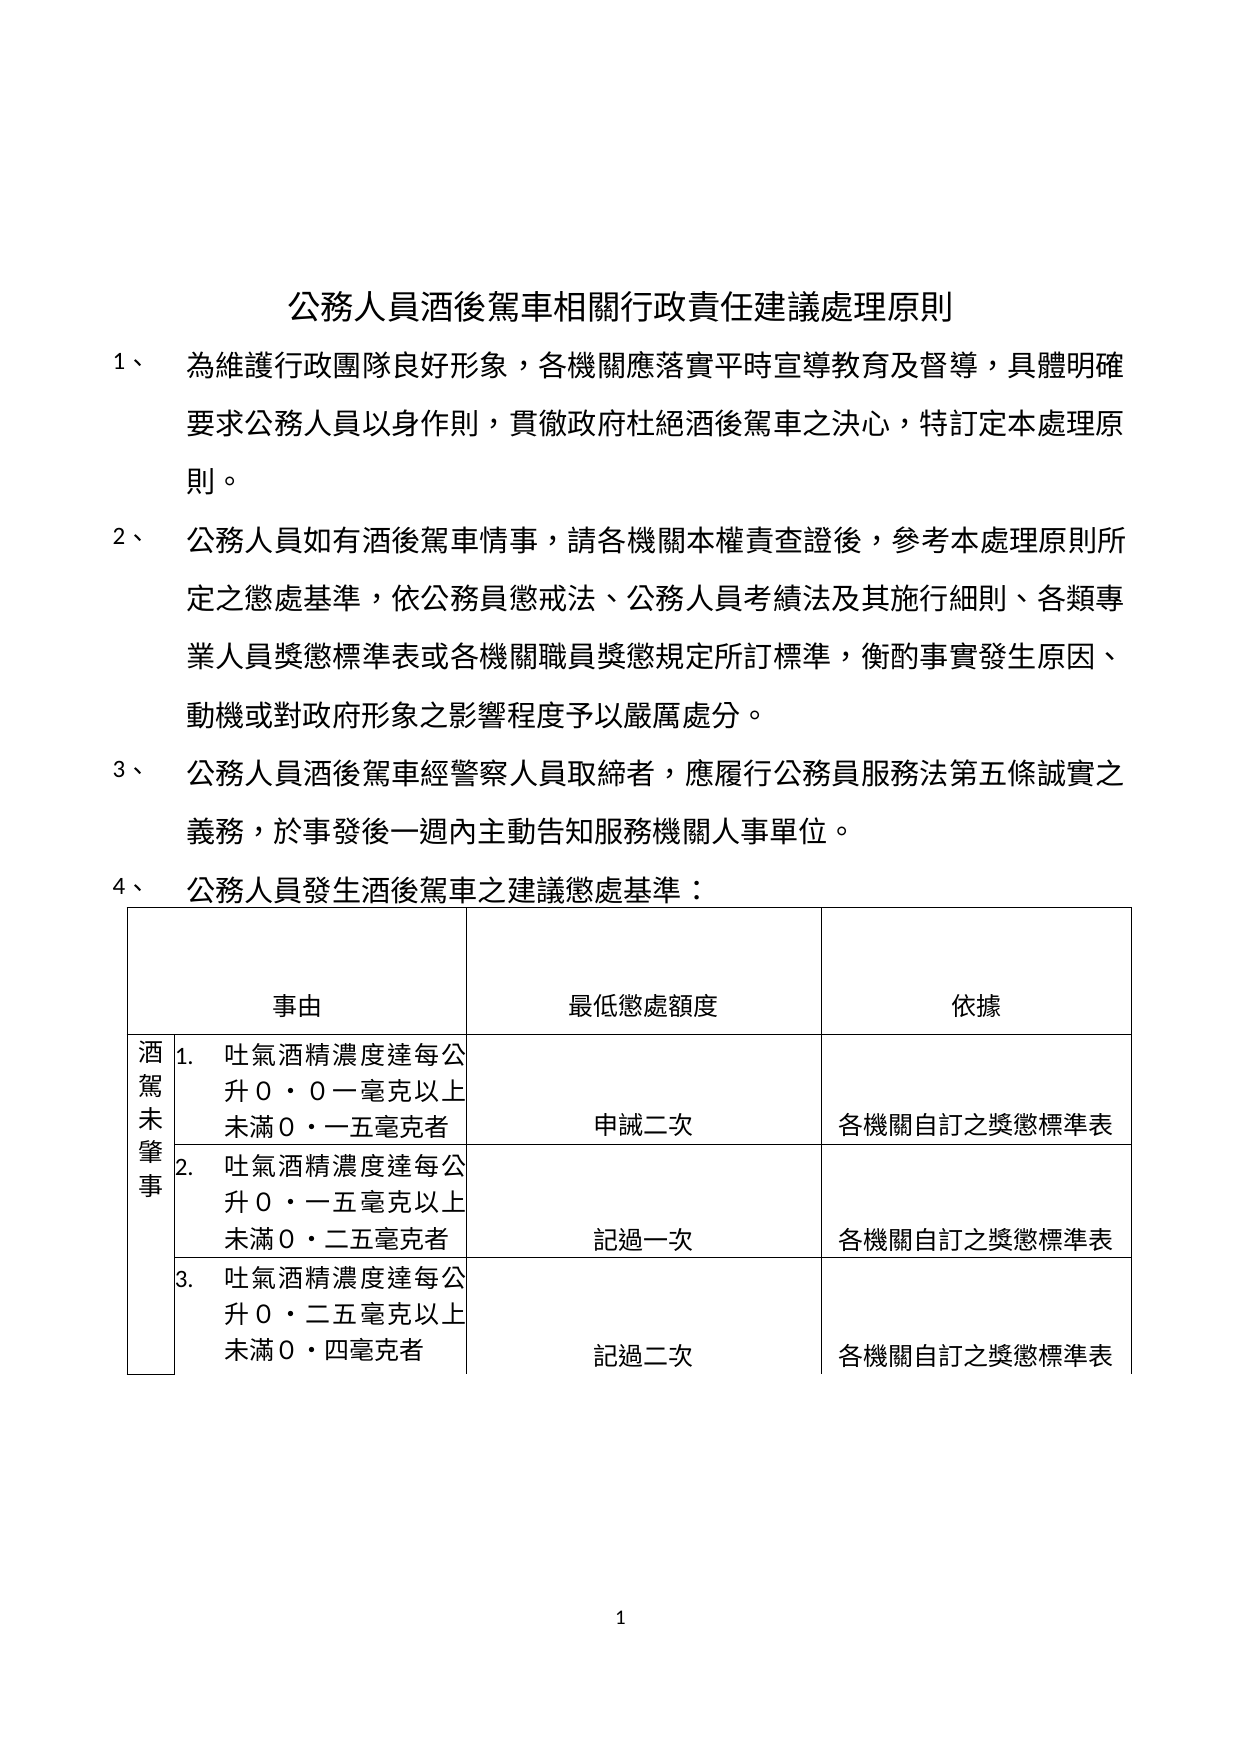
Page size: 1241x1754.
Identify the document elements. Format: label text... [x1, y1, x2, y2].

table_header 最低懲處額度 [467, 908, 821, 1034]
list 公務人員酒後駕車經警察人員取締者，應履行公務員服務法第五條誠實之義務，於事發後一週內主動告知服務機關人事單位。 [112, 732, 1128, 849]
list 公務人員發生酒後駕車之建議懲處基準： [112, 849, 1128, 907]
table_cell 酒駕未肇事 [128, 1035, 174, 1374]
table_cell 各機關自訂之獎懲標準表 [822, 1258, 1131, 1374]
table_header 依據 [822, 908, 1131, 1034]
table_cell 吐氣酒精濃度達每公升０‧０一毫克以上未滿０‧一五毫克者 [175, 1035, 466, 1144]
table_cell 吐氣酒精濃度達每公升０‧一五毫克以上未滿０‧二五毫克者 [175, 1145, 466, 1257]
table_cell 申誡二次 [467, 1035, 821, 1144]
table_cell 吐氣酒精濃度達每公升０‧二五毫克以上未滿０‧四毫克者 [175, 1258, 466, 1374]
text 公務人員酒後駕車相關行政責任建議處理原則 [112, 265, 1128, 324]
table_header 事由 [128, 908, 466, 1034]
list 為維護行政團隊良好形象，各機關應落實平時宣導教育及督導，具體明確要求公務人員以身作則，貫徹政府杜絕酒後駕車之決心，特訂定本處理原則。 [112, 324, 1128, 499]
table_cell 記過一次 [467, 1145, 821, 1257]
table_cell 各機關自訂之獎懲標準表 [822, 1035, 1131, 1144]
table_cell 各機關自訂之獎懲標準表 [822, 1145, 1131, 1257]
list 公務人員如有酒後駕車情事，請各機關本權責查證後，參考本處理原則所定之懲處基準，依公務員懲戒法、公務人員考績法及其施行細則、各類專業人員獎懲標準表或各機關職員獎懲規定所訂標準，衡酌事實發生原因、動機或對政府形象之影響程度予以嚴厲處分。 [112, 499, 1128, 732]
table_cell 記過二次 [467, 1258, 821, 1374]
